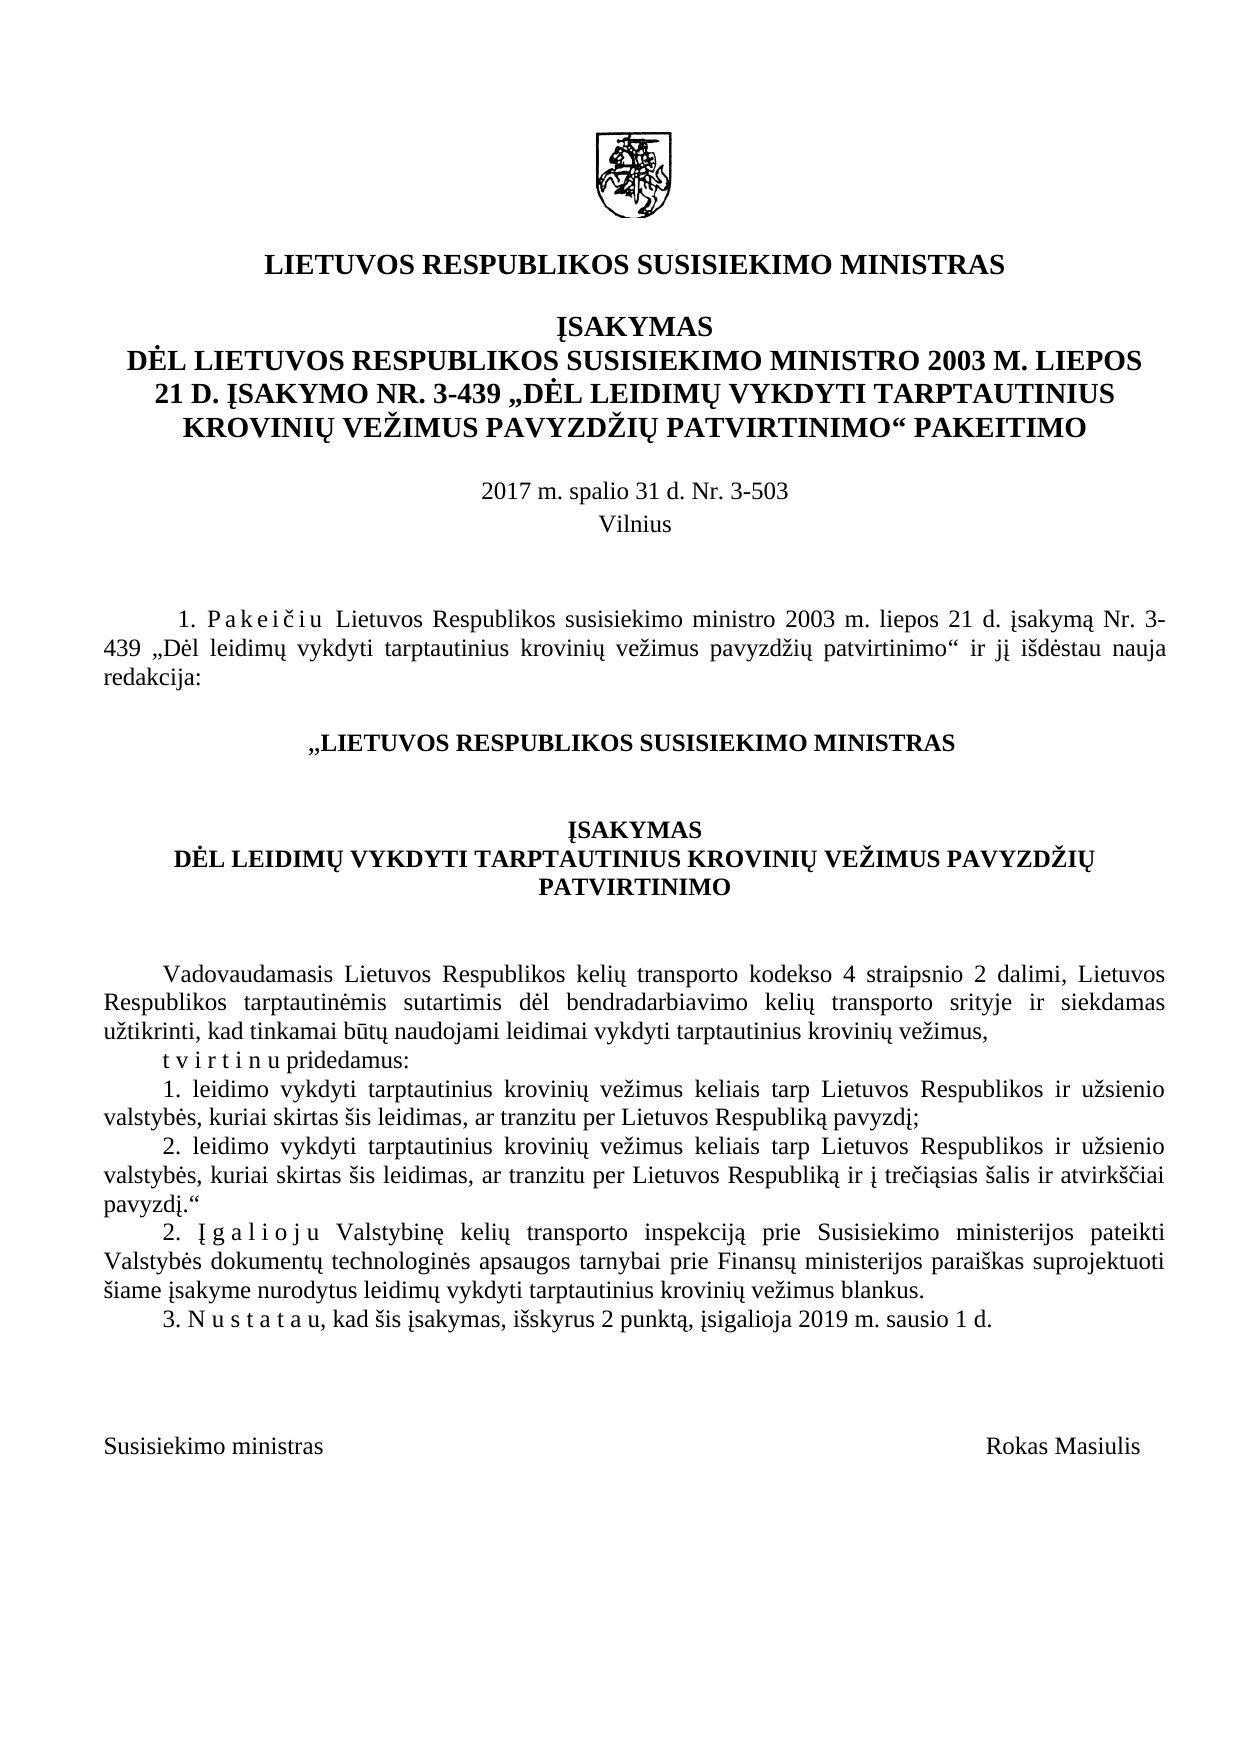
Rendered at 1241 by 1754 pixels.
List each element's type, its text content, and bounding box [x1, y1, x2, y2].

text 3. Nustatau, kad šis įsakymas, išskyrus 2 punktą, įsigalioja 2019 m. sausio 1 d. [103, 1304, 1166, 1332]
text 2. Įgalioju Valstybinę kelių transporto inspekciją prie Susisiekimo ministerijos pateikti Valstybės dokumentų technologinės apsaugos tarnybai prie Finansų ministerijos paraiškas suprojektuoti šiame įsakyme nurodytus leidimų vykdyti tarptautinius krovinių vežimus blankus. [103, 1217, 1166, 1304]
text tvirtinu pridedamus: [103, 1045, 1166, 1074]
text Susisiekimo ministras Rokas Masiulis [103, 1431, 1166, 1460]
text ĮSAKYMAS [103, 309, 1166, 343]
text LIETUVOS RESPUBLIKOS SUSISIEKIMO MINISTRAS [103, 247, 1166, 280]
text ĮSAKYMAS [103, 815, 1166, 844]
text 1. Pakeičiu Lietuvos Respublikos susisiekimo ministro 2003 m. liepos 21 d. įsakymą Nr. 3-439 „Dėl leidimų vykdyti tarptautinius krovinių vežimus pavyzdžių patvirtinimo“ ir jį išdėstau nauja redakcija: [103, 604, 1166, 690]
text DĖL LEIDIMŲ VYKDYTI TARPTAUTINIUS KROVINIŲ VEŽIMUS PAVYZDŽIŲ PATVIRTINIMO [103, 844, 1166, 901]
text 2. leidimo vykdyti tarptautinius krovinių vežimus keliais tarp Lietuvos Respublikos ir užsienio valstybės, kuriai skirtas šis leidimas, ar tranzitu per Lietuvos Respubliką ir į trečiąsias šalis ir atvirkščiai pavyzdį.“ [103, 1131, 1166, 1217]
text Vilnius [103, 509, 1166, 538]
text DĖL LIETUVOS RESPUBLIKOS SUSISIEKIMO MINISTRO 2003 M. LIEPOS 21 D. ĮSAKYMO NR. 3-439 „DĖL LEIDIMŲ VYKDYTI TARPTAUTINIUS KROVINIŲ VEŽIMUS PAVYZDŽIŲ PATVIRTINIMO“ PAKEITIMO [103, 343, 1166, 443]
text Vadovaudamasis Lietuvos Respublikos kelių transporto kodekso 4 straipsnio 2 dalimi, Lietuvos Respublikos tarptautinėmis sutartimis dėl bendradarbiavimo kelių transporto srityje ir siekdamas užtikrinti, kad tinkamai būtų naudojami leidimai vykdyti tarptautinius krovinių vežimus, [103, 959, 1166, 1045]
text „LIETUVOS RESPUBLIKOS SUSISIEKIMO MINISTRAS [103, 724, 1166, 757]
text 1. leidimo vykdyti tarptautinius krovinių vežimus keliais tarp Lietuvos Respublikos ir užsienio valstybės, kuriai skirtas šis leidimas, ar tranzitu per Lietuvos Respubliką pavyzdį; [103, 1074, 1166, 1131]
text 2017 m. spalio 31 d. Nr. 3-503 [103, 476, 1166, 505]
